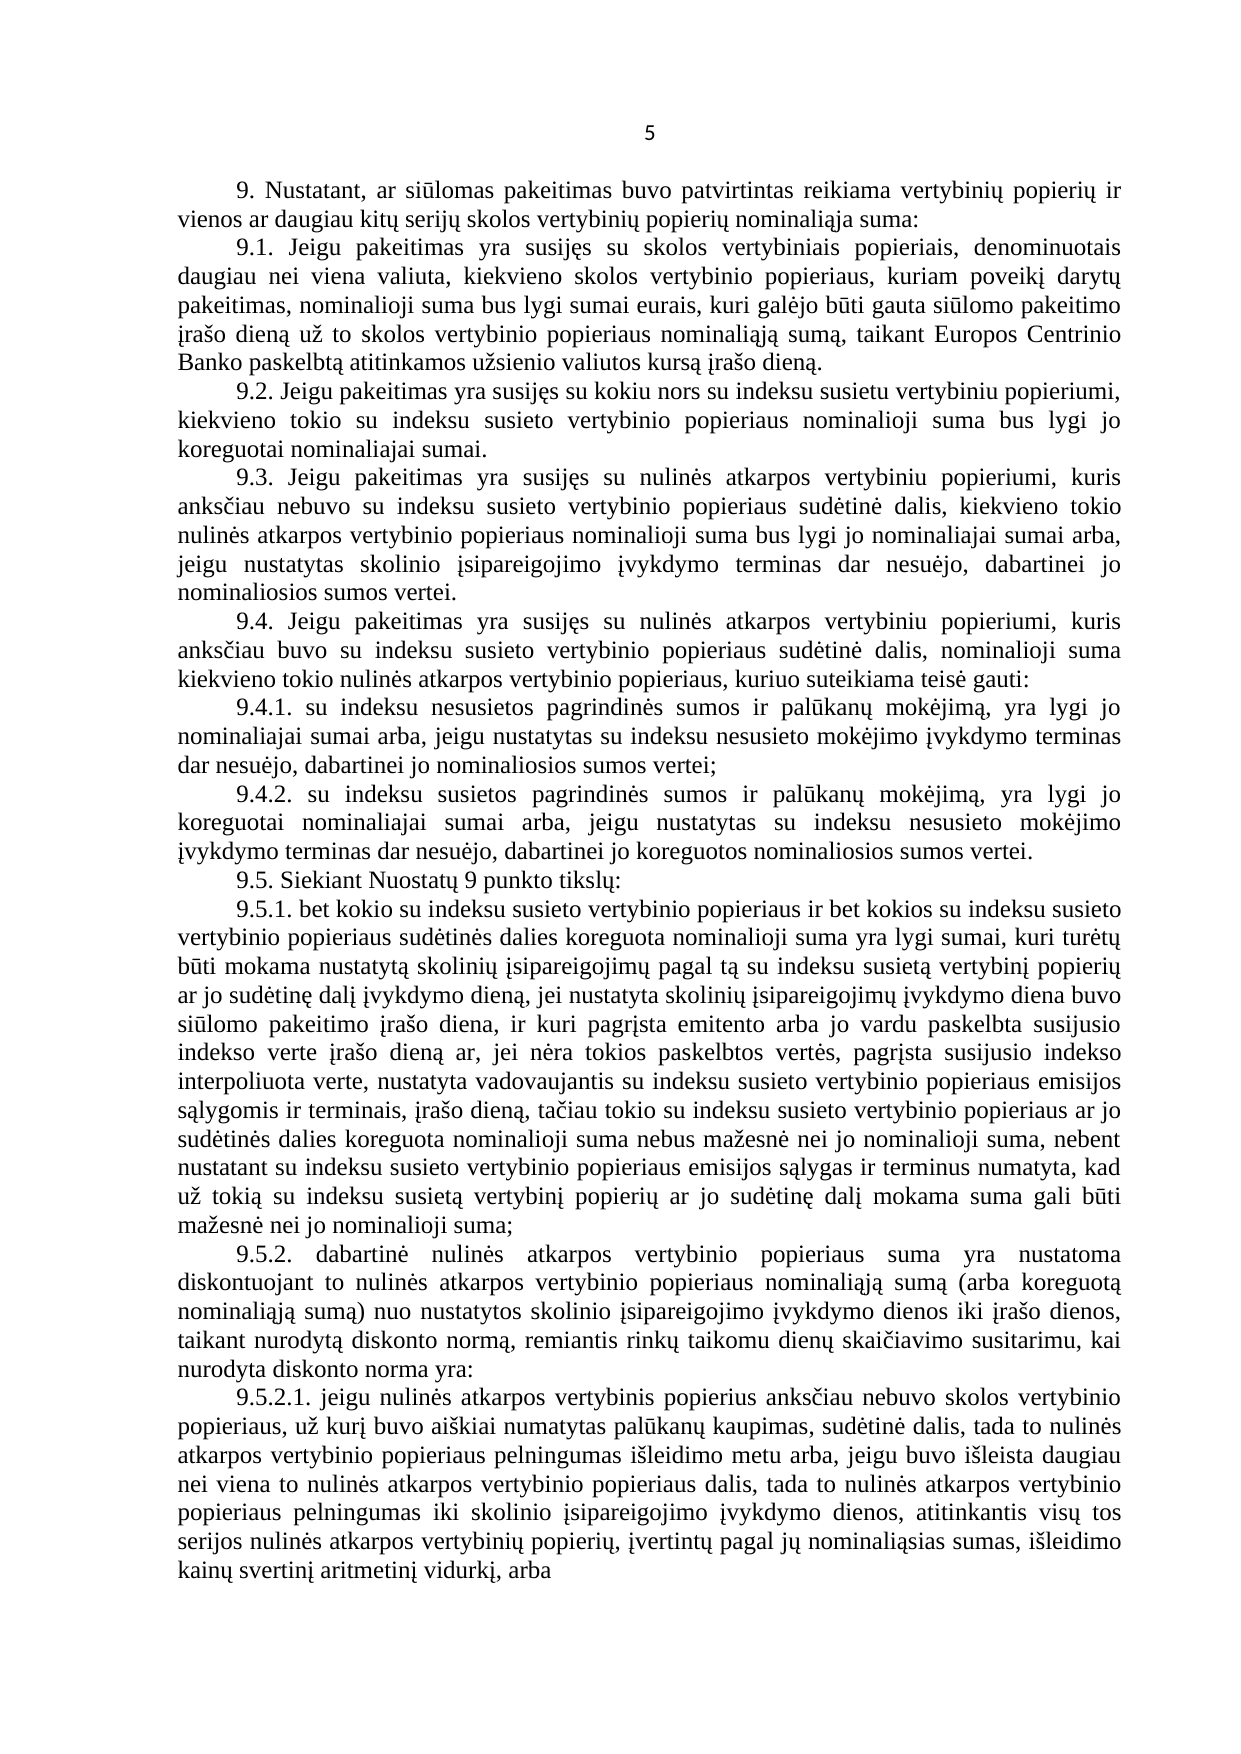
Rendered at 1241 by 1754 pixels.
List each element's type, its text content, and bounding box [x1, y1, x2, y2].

text 9. Nustatant, ar siūlomas pakeitimas buvo patvirtintas reikiama vertybinių popierių ir vienos ar daugiau kitų serijų skolos vertybinių popierių nominaliąja suma: [177, 175, 1122, 232]
text 9.4.2. su indeksu susietos pagrindinės sumos ir palūkanų mokėjimą, yra lygi jo koreguotai nominaliajai sumai arba, jeigu nustatytas su indeksu nesusieto mokėjimo įvykdymo terminas dar nesuėjo, dabartinei jo koreguotos nominaliosios sumos vertei. [177, 779, 1122, 865]
text 9.5.2.1. jeigu nulinės atkarpos vertybinis popierius anksčiau nebuvo skolos vertybinio popieriaus, už kurį buvo aiškiai numatytas palūkanų kaupimas, sudėtinė dalis, tada to nulinės atkarpos vertybinio popieriaus pelningumas išleidimo metu arba, jeigu buvo išleista daugiau nei viena to nulinės atkarpos vertybinio popieriaus dalis, tada to nulinės atkarpos vertybinio popieriaus pelningumas iki skolinio įsipareigojimo įvykdymo dienos, atitinkantis visų tos serijos nulinės atkarpos vertybinių popierių, įvertintų pagal jų nominaliąsias sumas, išleidimo kainų svertinį aritmetinį vidurkį, arba [177, 1382, 1122, 1584]
text 9.4.1. su indeksu nesusietos pagrindinės sumos ir palūkanų mokėjimą, yra lygi jo nominaliajai sumai arba, jeigu nustatytas su indeksu nesusieto mokėjimo įvykdymo terminas dar nesuėjo, dabartinei jo nominaliosios sumos vertei; [177, 692, 1122, 779]
text 9.5.2. dabartinė nulinės atkarpos vertybinio popieriaus suma yra nustatoma diskontuojant to nulinės atkarpos vertybinio popieriaus nominaliąją sumą (arba koreguotą nominaliąją sumą) nuo nustatytos skolinio įsipareigojimo įvykdymo dienos iki įrašo dienos, taikant nurodytą diskonto normą, remiantis rinkų taikomu dienų skaičiavimo susitarimu, kai nurodyta diskonto norma yra: [177, 1239, 1122, 1382]
text 9.1. Jeigu pakeitimas yra susijęs su skolos vertybiniais popieriais, denominuotais daugiau nei viena valiuta, kiekvieno skolos vertybinio popieriaus, kuriam poveikį darytų pakeitimas, nominalioji suma bus lygi sumai eurais, kuri galėjo būti gauta siūlomo pakeitimo įrašo dieną už to skolos vertybinio popieriaus nominaliąją sumą, taikant Europos Centrinio Banko paskelbtą atitinkamos užsienio valiutos kursą įrašo dieną. [177, 232, 1122, 376]
text 9.5. Siekiant Nuostatų 9 punkto tikslų: [177, 865, 1122, 894]
text 9.2. Jeigu pakeitimas yra susijęs su kokiu nors su indeksu susietu vertybiniu popieriumi, kiekvieno tokio su indeksu susieto vertybinio popieriaus nominalioji suma bus lygi jo koreguotai nominaliajai sumai. [177, 376, 1122, 462]
text 9.3. Jeigu pakeitimas yra susijęs su nulinės atkarpos vertybiniu popieriumi, kuris anksčiau nebuvo su indeksu susieto vertybinio popieriaus sudėtinė dalis, kiekvieno tokio nulinės atkarpos vertybinio popieriaus nominalioji suma bus lygi jo nominaliajai sumai arba, jeigu nustatytas skolinio įsipareigojimo įvykdymo terminas dar nesuėjo, dabartinei jo nominaliosios sumos vertei. [177, 462, 1122, 606]
text 9.4. Jeigu pakeitimas yra susijęs su nulinės atkarpos vertybiniu popieriumi, kuris anksčiau buvo su indeksu susieto vertybinio popieriaus sudėtinė dalis, nominalioji suma kiekvieno tokio nulinės atkarpos vertybinio popieriaus, kuriuo suteikiama teisė gauti: [177, 606, 1122, 692]
text 9.5.1. bet kokio su indeksu susieto vertybinio popieriaus ir bet kokios su indeksu susieto vertybinio popieriaus sudėtinės dalies koreguota nominalioji suma yra lygi sumai, kuri turėtų būti mokama nustatytą skolinių įsipareigojimų pagal tą su indeksu susietą vertybinį popierių ar jo sudėtinę dalį įvykdymo dieną, jei nustatyta skolinių įsipareigojimų įvykdymo diena buvo siūlomo pakeitimo įrašo diena, ir kuri pagrįsta emitento arba jo vardu paskelbta susijusio indekso verte įrašo dieną ar, jei nėra tokios paskelbtos vertės, pagrįsta susijusio indekso interpoliuota verte, nustatyta vadovaujantis su indeksu susieto vertybinio popieriaus emisijos sąlygomis ir terminais, įrašo dieną, tačiau tokio su indeksu susieto vertybinio popieriaus ar jo sudėtinės dalies koreguota nominalioji suma nebus mažesnė nei jo nominalioji suma, nebent nustatant su indeksu susieto vertybinio popieriaus emisijos sąlygas ir terminus numatyta, kad už tokią su indeksu susietą vertybinį popierių ar jo sudėtinę dalį mokama suma gali būti mažesnė nei jo nominalioji suma; [177, 894, 1122, 1239]
